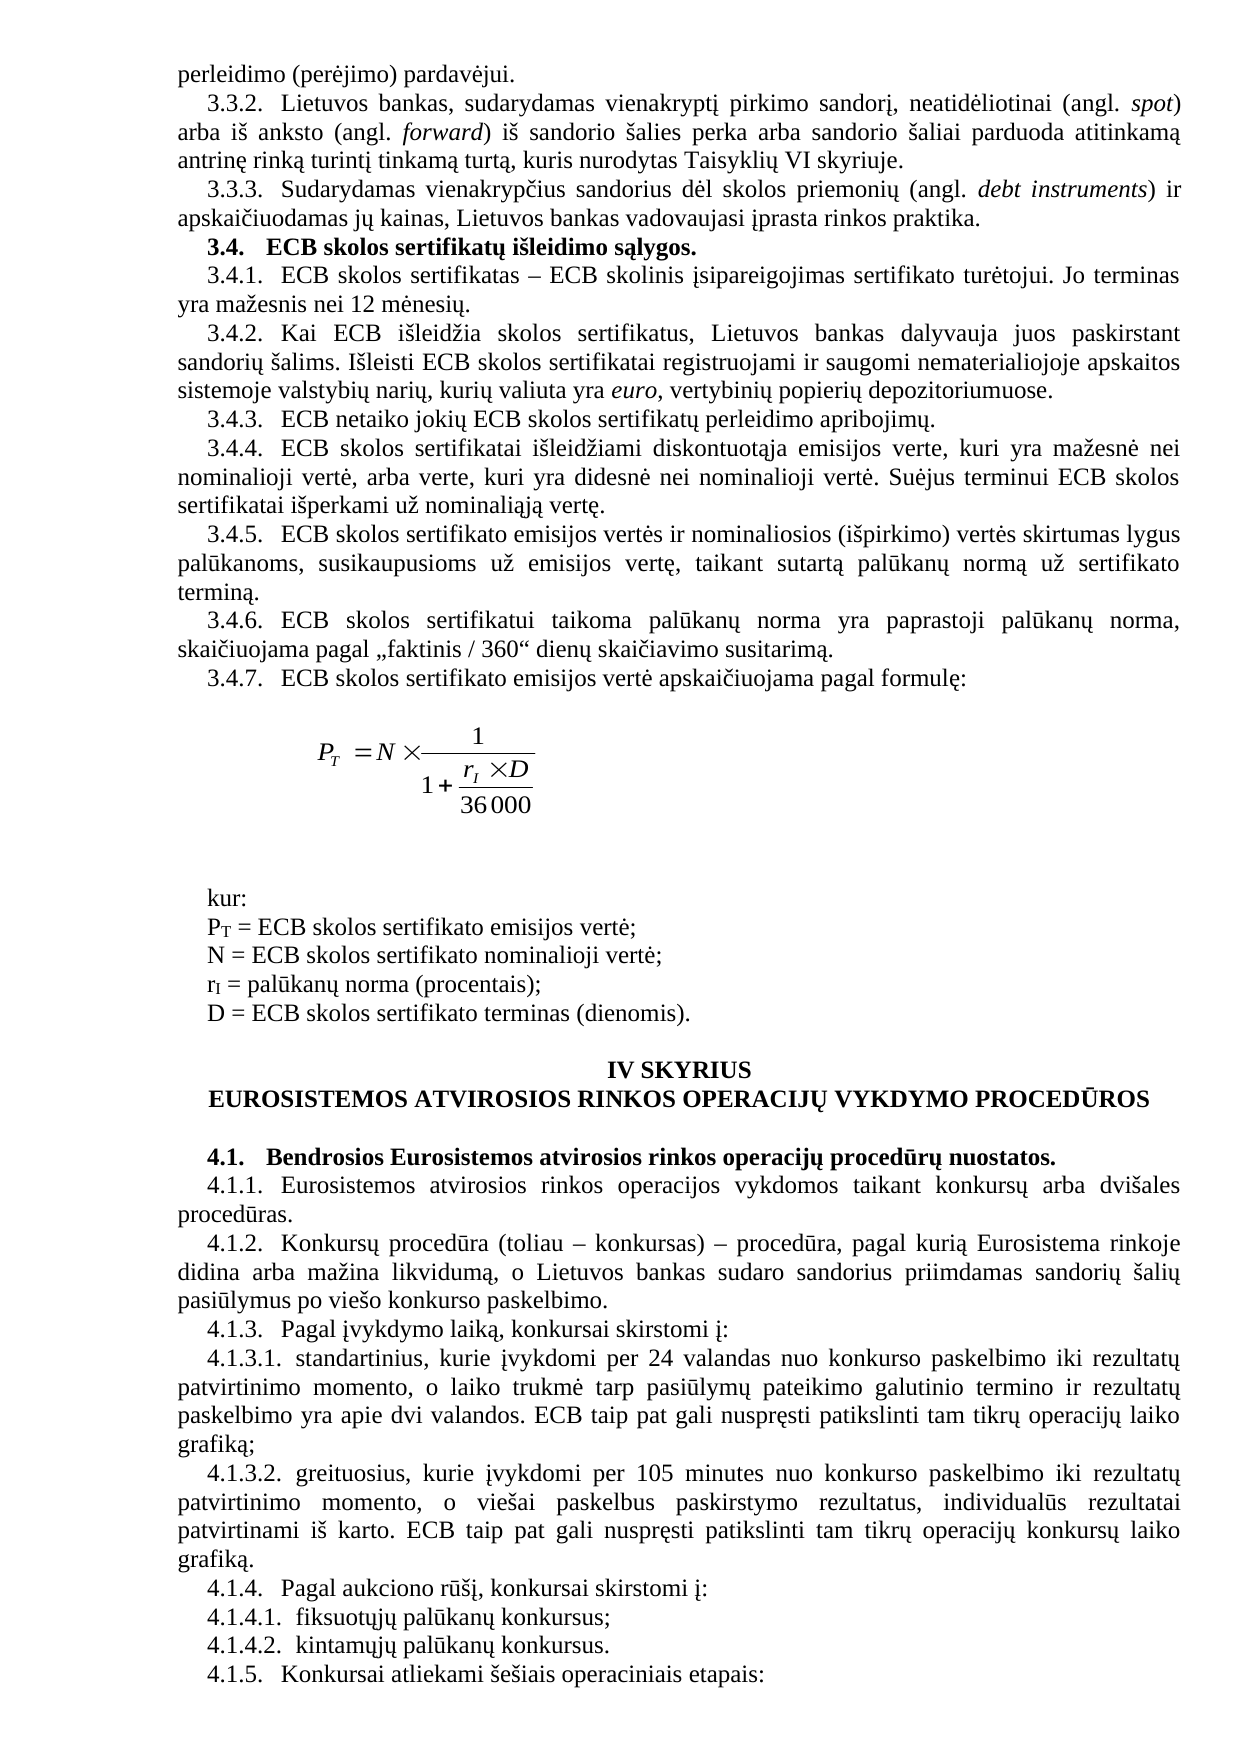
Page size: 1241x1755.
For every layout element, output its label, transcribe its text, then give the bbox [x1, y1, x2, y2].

text rI = palūkanų norma (procentais); [177, 969, 1181, 998]
text perleidimo (perėjimo) pardavėjui. [177, 59, 1181, 88]
text 4.1. Bendrosios Eurosistemos atvirosios rinkos operacijų procedūrų nuostatos. [177, 1142, 1181, 1171]
text 4.1.1. Eurosistemos atvirosios rinkos operacijos vykdomos taikant konkursų arba dvišales procedūras. [177, 1171, 1181, 1228]
text D = ECB skolos sertifikato terminas (dienomis). [177, 998, 1181, 1027]
text 4.1.4. Pagal aukciono rūšį, konkursai skirstomi į: [177, 1573, 1181, 1602]
text 4.1.5. Konkursai atliekami šešiais operaciniais etapais: [177, 1659, 1181, 1688]
text 3.4.4. ECB skolos sertifikatai išleidžiami diskontuotąja emisijos verte, kuri yra mažesnė nei nominalioji vertė, arba verte, kuri yra didesnė nei nominalioji vertė. Suėjus terminui ECB skolos sertifikatai išperkami už nominaliąją vertę. [177, 433, 1181, 519]
text 3.4.2. Kai ECB išleidžia skolos sertifikatus, Lietuvos bankas dalyvauja juos paskirstant sandorių šalims. Išleisti ECB skolos sertifikatai registruojami ir saugomi nematerialiojoje apskaitos sistemoje valstybių narių, kurių valiuta yra euro, vertybinių popierių depozitoriumuose. [177, 318, 1181, 404]
text 4.1.3.2. greituosius, kurie įvykdomi per 105 minutes nuo konkurso paskelbimo iki rezultatų patvirtinimo momento, o viešai paskelbus paskirstymo rezultatus, individualūs rezultatai patvirtinami iš karto. ECB taip pat gali nuspręsti patikslinti tam tikrų operacijų konkursų laiko grafiką. [177, 1458, 1181, 1573]
text PT = ECB skolos sertifikato emisijos vertė; [177, 912, 1181, 941]
text EUROSISTEMOS ATVIROSIOS RINKOS OPERACIJŲ VYKDYMO PROCEDŪROS [177, 1084, 1181, 1113]
text 3.4.5. ECB skolos sertifikato emisijos vertės ir nominaliosios (išpirkimo) vertės skirtumas lygus palūkanoms, susikaupusioms už emisijos vertę, taikant sutartą palūkanų normą už sertifikato terminą. [177, 519, 1181, 605]
text 3.4.6. ECB skolos sertifikatui taikoma palūkanų norma yra paprastoji palūkanų norma, skaičiuojama pagal „faktinis / 360“ dienų skaičiavimo susitarimą. [177, 605, 1181, 663]
text 3.4.7. ECB skolos sertifikato emisijos vertė apskaičiuojama pagal formulę: [177, 663, 1181, 692]
text N = ECB skolos sertifikato nominalioji vertė; [177, 941, 1181, 969]
text 3.4.3. ECB netaiko jokių ECB skolos sertifikatų perleidimo apribojimų. [177, 404, 1181, 433]
text 4.1.4.1. fiksuotųjų palūkanų konkursus; [177, 1602, 1181, 1631]
text 3.3.2. Lietuvos bankas, sudarydamas vienakryptį pirkimo sandorį, neatidėliotinai (angl. spot) arba iš anksto (angl. forward) iš sandorio šalies perka arba sandorio šaliai parduoda atitinkamą antrinę rinką turintį tinkamą turtą, kuris nurodytas Taisyklių VI skyriuje. [177, 88, 1181, 174]
text 3.4. ECB skolos sertifikatų išleidimo sąlygos. [177, 232, 1181, 260]
text 3.3.3. Sudarydamas vienakrypčius sandorius dėl skolos priemonių (angl. debt instruments) ir apskaičiuodamas jų kainas, Lietuvos bankas vadovaujasi įprasta rinkos praktika. [177, 174, 1181, 232]
text 4.1.4.2. kintamųjų palūkanų konkursus. [177, 1631, 1181, 1659]
text kur: [177, 883, 1181, 912]
text 4.1.3. Pagal įvykdymo laiką, konkursai skirstomi į: [177, 1314, 1181, 1343]
text IV SKYRIUS [177, 1056, 1181, 1084]
text 4.1.2. Konkursų procedūra (toliau – konkursas) – procedūra, pagal kurią Eurosistema rinkoje didina arba mažina likvidumą, o Lietuvos bankas sudaro sandorius priimdamas sandorių šalių pasiūlymus po viešo konkurso paskelbimo. [177, 1228, 1181, 1314]
text 3.4.1. ECB skolos sertifikatas – ECB skolinis įsipareigojimas sertifikato turėtojui. Jo terminas yra mažesnis nei 12 mėnesių. [177, 260, 1181, 318]
text 4.1.3.1. standartinius, kurie įvykdomi per 24 valandas nuo konkurso paskelbimo iki rezultatų patvirtinimo momento, o laiko trukmė tarp pasiūlymų pateikimo galutinio termino ir rezultatų paskelbimo yra apie dvi valandos. ECB taip pat gali nuspręsti patikslinti tam tikrų operacijų laiko grafiką; [177, 1343, 1181, 1458]
